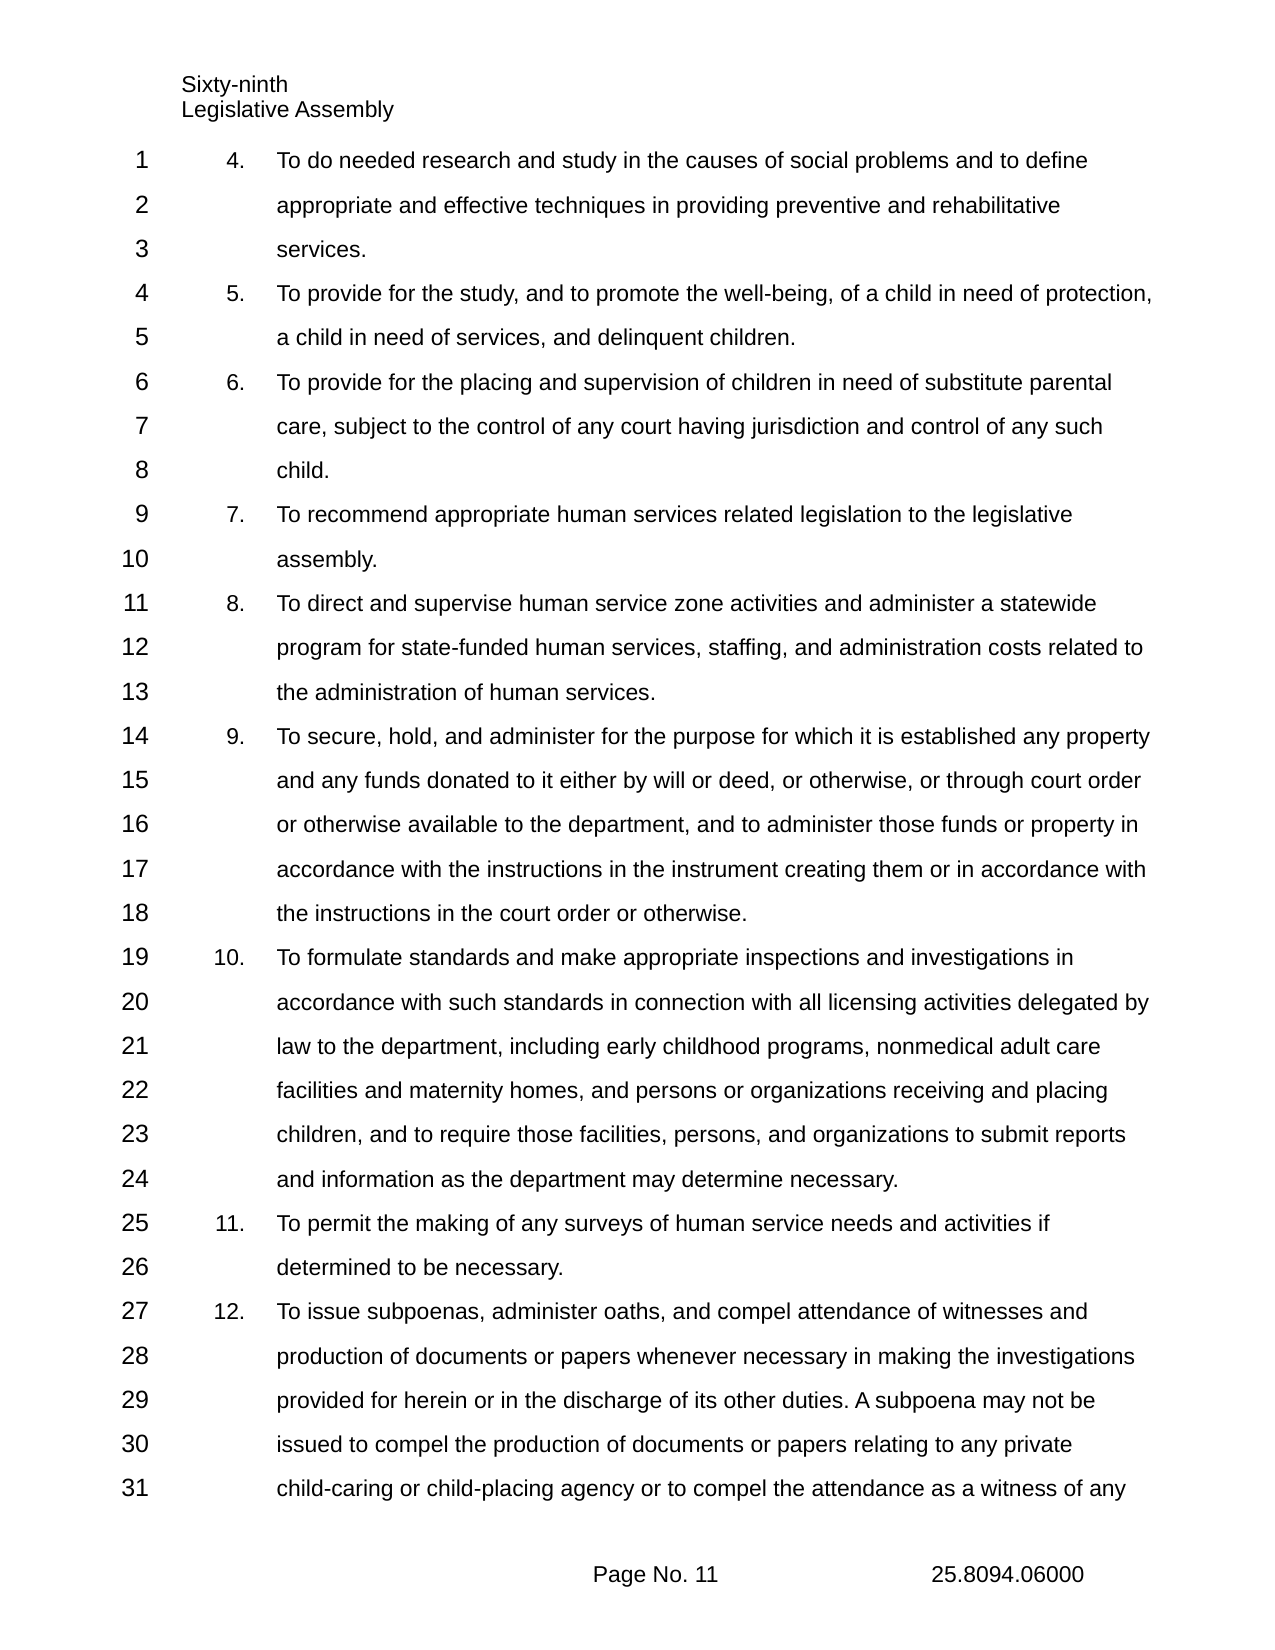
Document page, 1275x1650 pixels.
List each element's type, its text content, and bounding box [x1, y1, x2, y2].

text 4. To do needed research and study in the causes of social problems and to define appropriate and effective techniques in providing preventive and rehabilitative services. [181, 133, 1154, 266]
text 10. To formulate standards and make appropriate inspections and investigations in accordance with such standards in connection with all licensing activities delegated by law to the department, including early childhood programs, nonmedical adult care facilities and maternity homes, and persons or organizations receiving and placing children, and to require those facilities, persons, and organizations to submit reports and information as the department may determine necessary. [181, 930, 1154, 1196]
text 9. To secure, hold, and administer for the purpose for which it is established any property and any funds donated to it either by will or deed, or otherwise, or through court order or otherwise available to the department, and to administer those funds or property in accordance with the instructions in the instrument creating them or in accordance with the instructions in the court order or otherwise. [181, 709, 1154, 930]
text 8. To direct and supervise human service zone activities and administer a statewide program for state‑funded human services, staffing, and administration costs related to the administration of human services. [181, 576, 1154, 709]
text 7. To recommend appropriate human services related legislation to the legislative assembly. [181, 487, 1154, 576]
text 6. To provide for the placing and supervision of children in need of substitute parental care, subject to the control of any court having jurisdiction and control of any such child. [181, 355, 1154, 487]
text 12. To issue subpoenas, administer oaths, and compel attendance of witnesses and production of documents or papers whenever necessary in making the investigations provided for herein or in the discharge of its other duties. A subpoena may not be issued to compel the production of documents or papers relating to any private child‑caring or child‑placing agency or to compel the attendance as a witness of any [181, 1284, 1154, 1506]
text 5. To provide for the study, and to promote the well‑being, of a child in need of protection, a child in need of services, and delinquent children. [181, 266, 1154, 355]
text 11. To permit the making of any surveys of human service needs and activities if determined to be necessary. [181, 1196, 1154, 1284]
